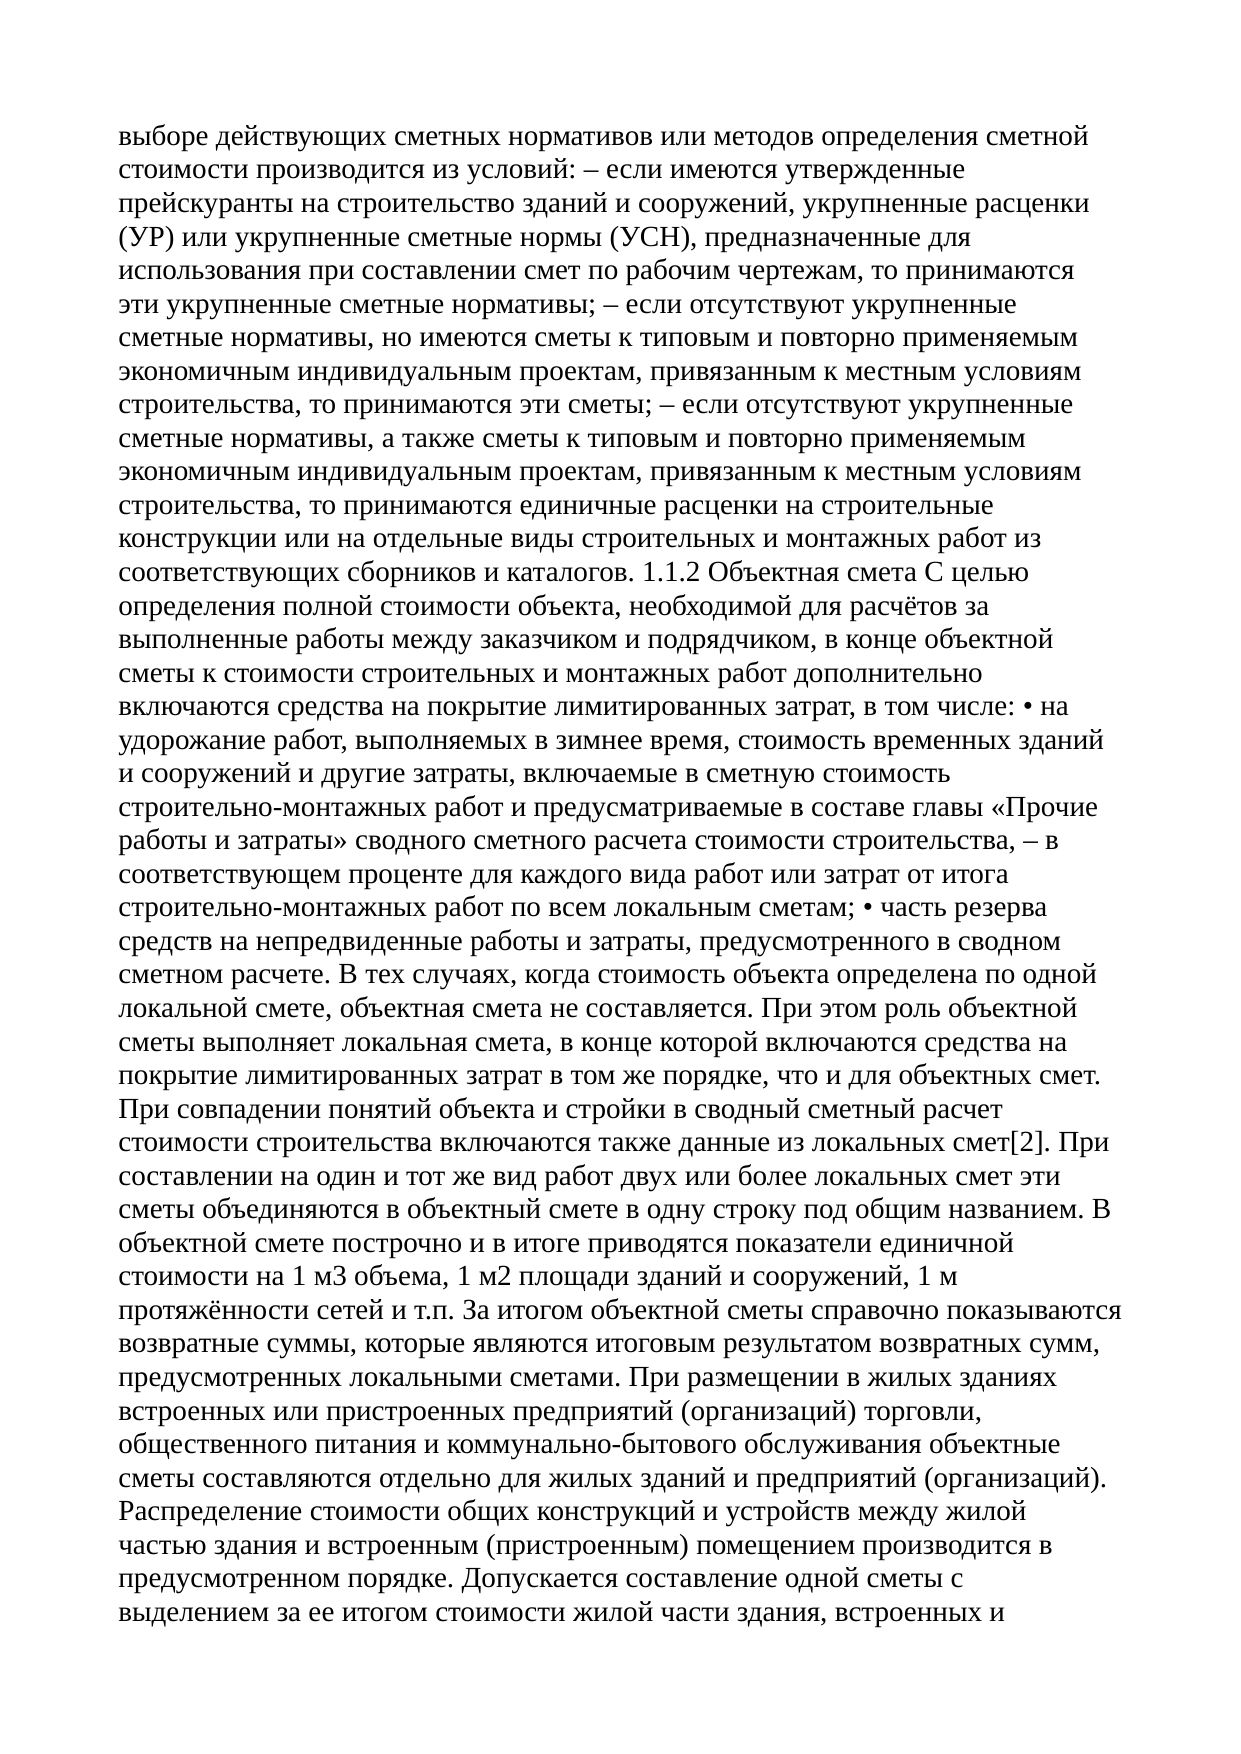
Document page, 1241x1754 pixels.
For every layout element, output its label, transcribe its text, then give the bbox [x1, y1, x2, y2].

text выборе действующих сметных нормативов или методов определения сметной стоимости производится из условий: – если имеются утвержденные прейскуранты на строительство зданий и сооружений, укрупненные расценки (УР) или укрупненные сметные нормы (УСН), предназначенные для использования при составлении смет по рабочим чертежам, то принимаются эти укрупненные сметные нормативы; – если отсутствуют укрупненные сметные нормативы, но имеются сметы к типовым и повторно применяемым экономичным индивидуальным проектам, привязанным к местным условиям строительства, то принимаются эти сметы; – если отсутствуют укрупненные сметные нормативы, а также сметы к типовым и повторно применяемым экономичным индивидуальным проектам, привязанным к местным условиям строительства, то принимаются единичные расценки на строительные конструкции или на отдельные виды строительных и монтажных работ из соответствующих сборников и каталогов. 1.1.2 Объектная смета С целью определения полной стоимости объекта, необходимой для расчётов за выполненные работы между заказчиком и подрядчиком, в конце объектной сметы к стоимости строительных и монтажных работ дополнительно включаются средства на покрытие лимитированных затрат, в том числе: • на удорожание работ, выполняемых в зимнее время, стоимость временных зданий и сооружений и другие затраты, включаемые в сметную стоимость строительно-монтажных работ и предусматриваемые в составе главы «Прочие работы и затраты» сводного сметного расчета стоимости строительства, – в соответствующем проценте для каждого вида работ или затрат от итога строительно-монтажных работ по всем локальным сметам; • часть резерва средств на непредвиденные работы и затраты, предусмотренного в сводном сметном расчете. В тех случаях, когда стоимость объекта определена по одной локальной смете, объектная смета не составляется. При этом роль объектной сметы выполняет локальная смета, в конце которой включаются средства на покрытие лимитированных затрат в том же порядке, что и для объектных смет. При совпадении понятий объекта и стройки в сводный сметный расчет стоимости строительства включаются также данные из локальных смет[2]. При составлении на один и тот же вид работ двух или более локальных смет эти сметы объединяются в объектный смете в одну строку под общим названием. В объектной смете построчно и в итоге приводятся показатели единичной стоимости на 1 м3 объема, 1 м2 площади зданий и сооружений, 1 м протяжённости сетей и т.п. За итогом объектной сметы справочно показываются возвратные суммы, которые являются итоговым результатом возвратных сумм, предусмотренных локальными сметами. При размещении в жилых зданиях встроенных или пристроенных предприятий (организаций) торговли, общественного питания и коммунально-бытового обслуживания объектные сметы составляются отдельно для жилых зданий и предприятий (организаций). Распределение стоимости общих конструкций и устройств между жилой частью здания и встроенным (пристроенным) помещением производится в предусмотренном порядке. Допускается составление одной сметы с выделением за ее итогом стоимости жилой части здания, встроенных и [118, 118, 1122, 1627]
